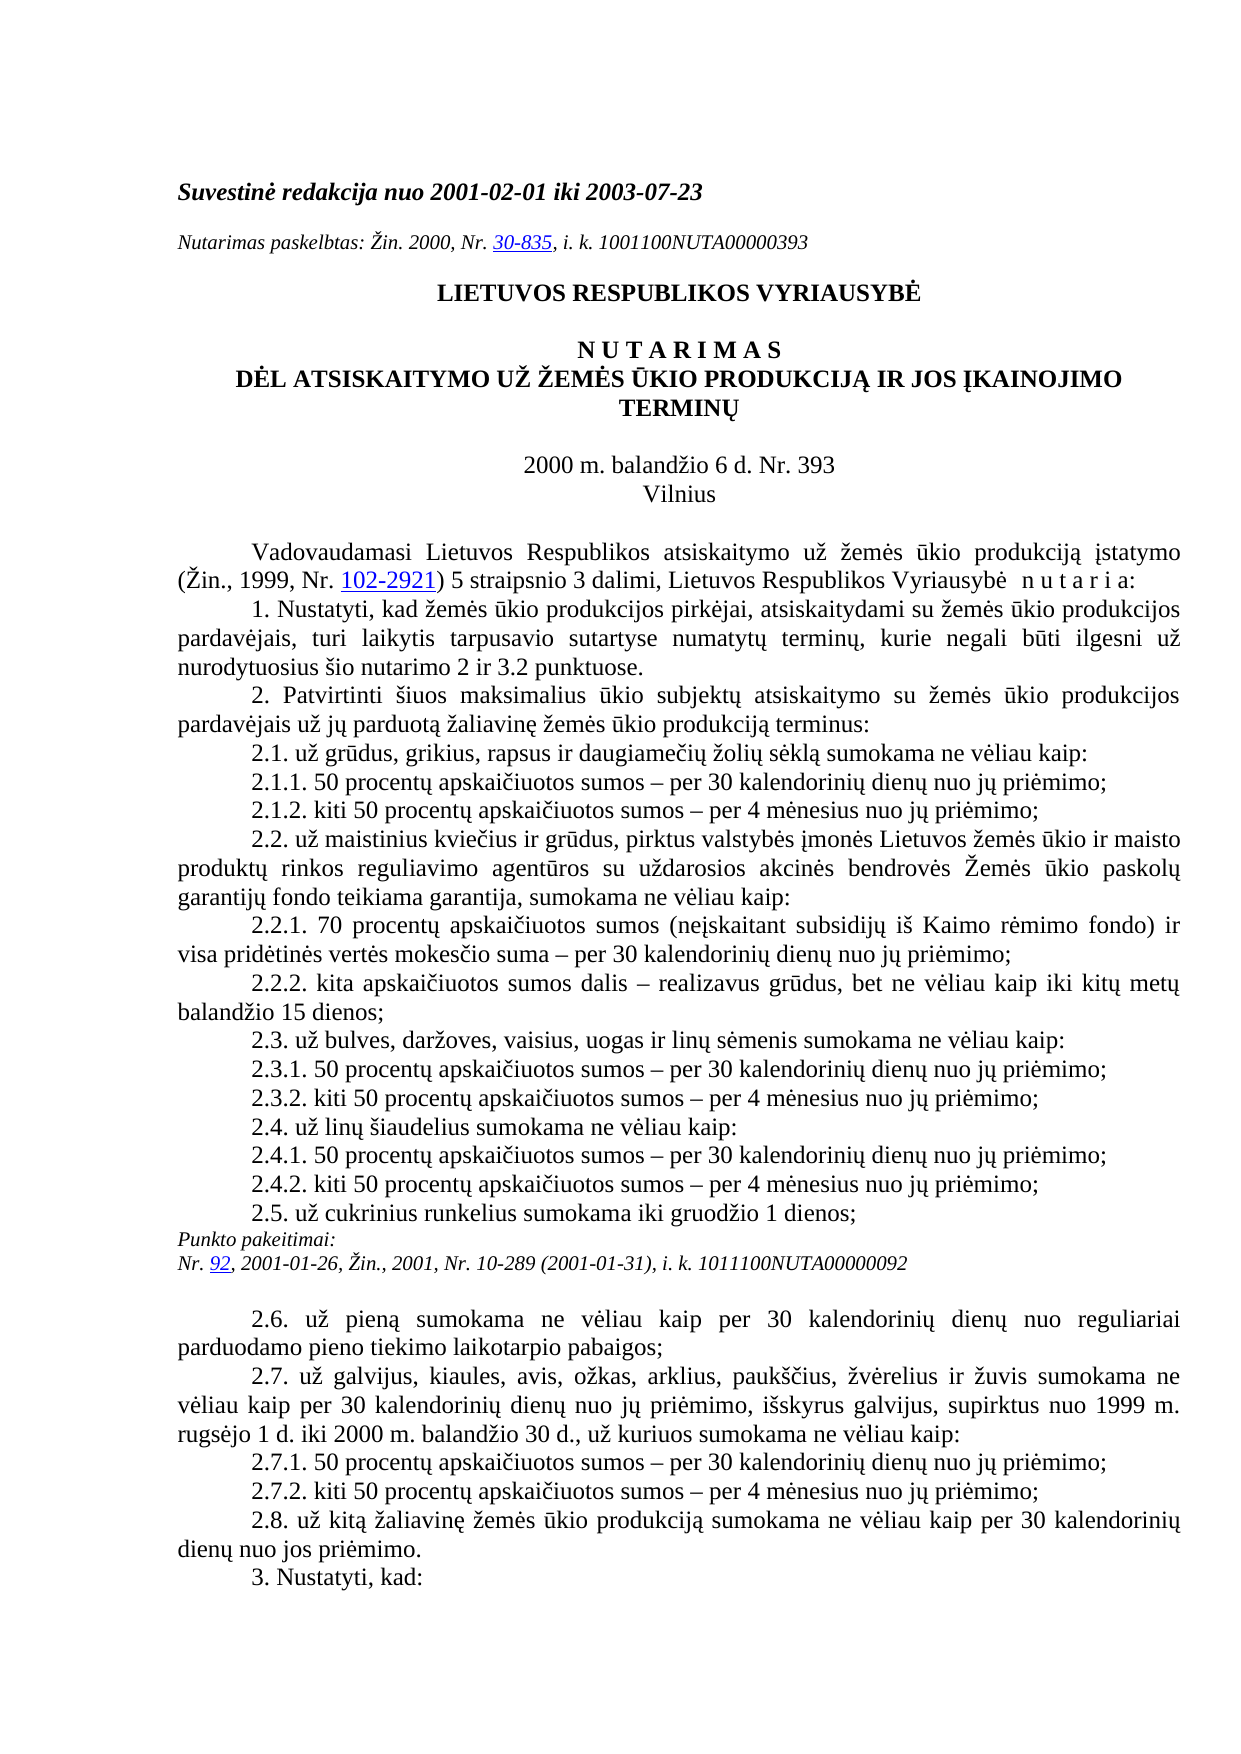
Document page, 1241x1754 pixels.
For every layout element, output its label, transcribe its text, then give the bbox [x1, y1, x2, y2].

text 2.7.2. kiti 50 procentų apskaičiuotos sumos – per 4 mėnesius nuo jų priėmimo; [177, 1476, 1181, 1505]
text 2.1. už grūdus, grikius, rapsus ir daugiamečių žolių sėklą sumokama ne vėliau kaip: [177, 738, 1181, 767]
text 2.7. už galvijus, kiaules, avis, ožkas, arklius, paukščius, žvėrelius ir žuvis sumokama ne vėliau kaip per 30 kalendorinių dienų nuo jų priėmimo, išskyrus galvijus, supirktus nuo 1999 m. rugsėjo 1 d. iki 2000 m. balandžio 30 d., už kuriuos sumokama ne vėliau kaip: [177, 1361, 1181, 1447]
text Nr. 92, 2001-01-26, Žin., 2001, Nr. 10-289 (2001-01-31), i. k. 1011100NUTA00000092 [177, 1251, 1181, 1275]
text Vadovaudamasi Lietuvos Respublikos atsiskaitymo už žemės ūkio produkciją įstatymo (Žin., 1999, Nr. 102-2921) 5 straipsnio 3 dalimi, Lietuvos Respublikos Vyriausybė nutaria: [177, 537, 1181, 594]
text Vilnius [177, 479, 1181, 508]
text 2.7.1. 50 procentų apskaičiuotos sumos – per 30 kalendorinių dienų nuo jų priėmimo; [177, 1447, 1181, 1476]
text 2. Patvirtinti šiuos maksimalius ūkio subjektų atsiskaitymo su žemės ūkio produkcijos pardavėjais už jų parduotą žaliavinę žemės ūkio produkciją terminus: [177, 681, 1181, 738]
text 2.2. už maistinius kviečius ir grūdus, pirktus valstybės įmonės Lietuvos žemės ūkio ir maisto produktų rinkos reguliavimo agentūros su uždarosios akcinės bendrovės Žemės ūkio paskolų garantijų fondo teikiama garantija, sumokama ne vėliau kaip: [177, 824, 1181, 911]
text 2.4. už linų šiaudelius sumokama ne vėliau kaip: [177, 1112, 1181, 1141]
text 2.6. už pieną sumokama ne vėliau kaip per 30 kalendorinių dienų nuo reguliariai parduodamo pieno tiekimo laikotarpio pabaigos; [177, 1304, 1181, 1361]
text 2000 m. balandžio 6 d. Nr. 393 [177, 451, 1181, 479]
text 2.4.2. kiti 50 procentų apskaičiuotos sumos – per 4 mėnesius nuo jų priėmimo; [177, 1169, 1181, 1198]
text LIETUVOS RESPUBLIKOS VYRIAUSYBĖ [177, 278, 1181, 307]
text Punkto pakeitimai: [177, 1227, 1181, 1251]
text 1. Nustatyti, kad žemės ūkio produkcijos pirkėjai, atsiskaitydami su žemės ūkio produkcijos pardavėjais, turi laikytis tarpusavio sutartyse numatytų terminų, kurie negali būti ilgesni už nurodytuosius šio nutarimo 2 ir 3.2 punktuose. [177, 594, 1181, 681]
text 2.3.2. kiti 50 procentų apskaičiuotos sumos – per 4 mėnesius nuo jų priėmimo; [177, 1083, 1181, 1112]
text 2.2.1. 70 procentų apskaičiuotos sumos (neįskaitant subsidijų iš Kaimo rėmimo fondo) ir visa pridėtinės vertės mokesčio suma – per 30 kalendorinių dienų nuo jų priėmimo; [177, 911, 1181, 968]
text 2.3. už bulves, daržoves, vaisius, uogas ir linų sėmenis sumokama ne vėliau kaip: [177, 1026, 1181, 1054]
text Suvestinė redakcija nuo 2001-02-01 iki 2003-07-23 [177, 177, 1181, 206]
text 2.1.2. kiti 50 procentų apskaičiuotos sumos – per 4 mėnesius nuo jų priėmimo; [177, 796, 1181, 824]
text Nutarimas paskelbtas: Žin. 2000, Nr. 30-835, i. k. 1001100NUTA00000393 [177, 230, 1181, 254]
text 3. Nustatyti, kad: [177, 1562, 1181, 1591]
text 2.8. už kitą žaliavinę žemės ūkio produkciją sumokama ne vėliau kaip per 30 kalendorinių dienų nuo jos priėmimo. [177, 1505, 1181, 1562]
text 2.3.1. 50 procentų apskaičiuotos sumos – per 30 kalendorinių dienų nuo jų priėmimo; [177, 1054, 1181, 1083]
text 2.2.2. kita apskaičiuotos sumos dalis – realizavus grūdus, bet ne vėliau kaip iki kitų metų balandžio 15 dienos; [177, 968, 1181, 1026]
text 2.5. už cukrinius runkelius sumokama iki gruodžio 1 dienos; [177, 1198, 1181, 1227]
text 2.4.1. 50 procentų apskaičiuotos sumos – per 30 kalendorinių dienų nuo jų priėmimo; [177, 1141, 1181, 1169]
text N U T A R I M A S [177, 336, 1181, 364]
text 2.1.1. 50 procentų apskaičiuotos sumos – per 30 kalendorinių dienų nuo jų priėmimo; [177, 767, 1181, 796]
text DĖL ATSISKAITYMO UŽ ŽEMĖS ŪKIO PRODUKCIJĄ IR JOS ĮKAINOJIMO TERMINŲ [177, 364, 1181, 422]
